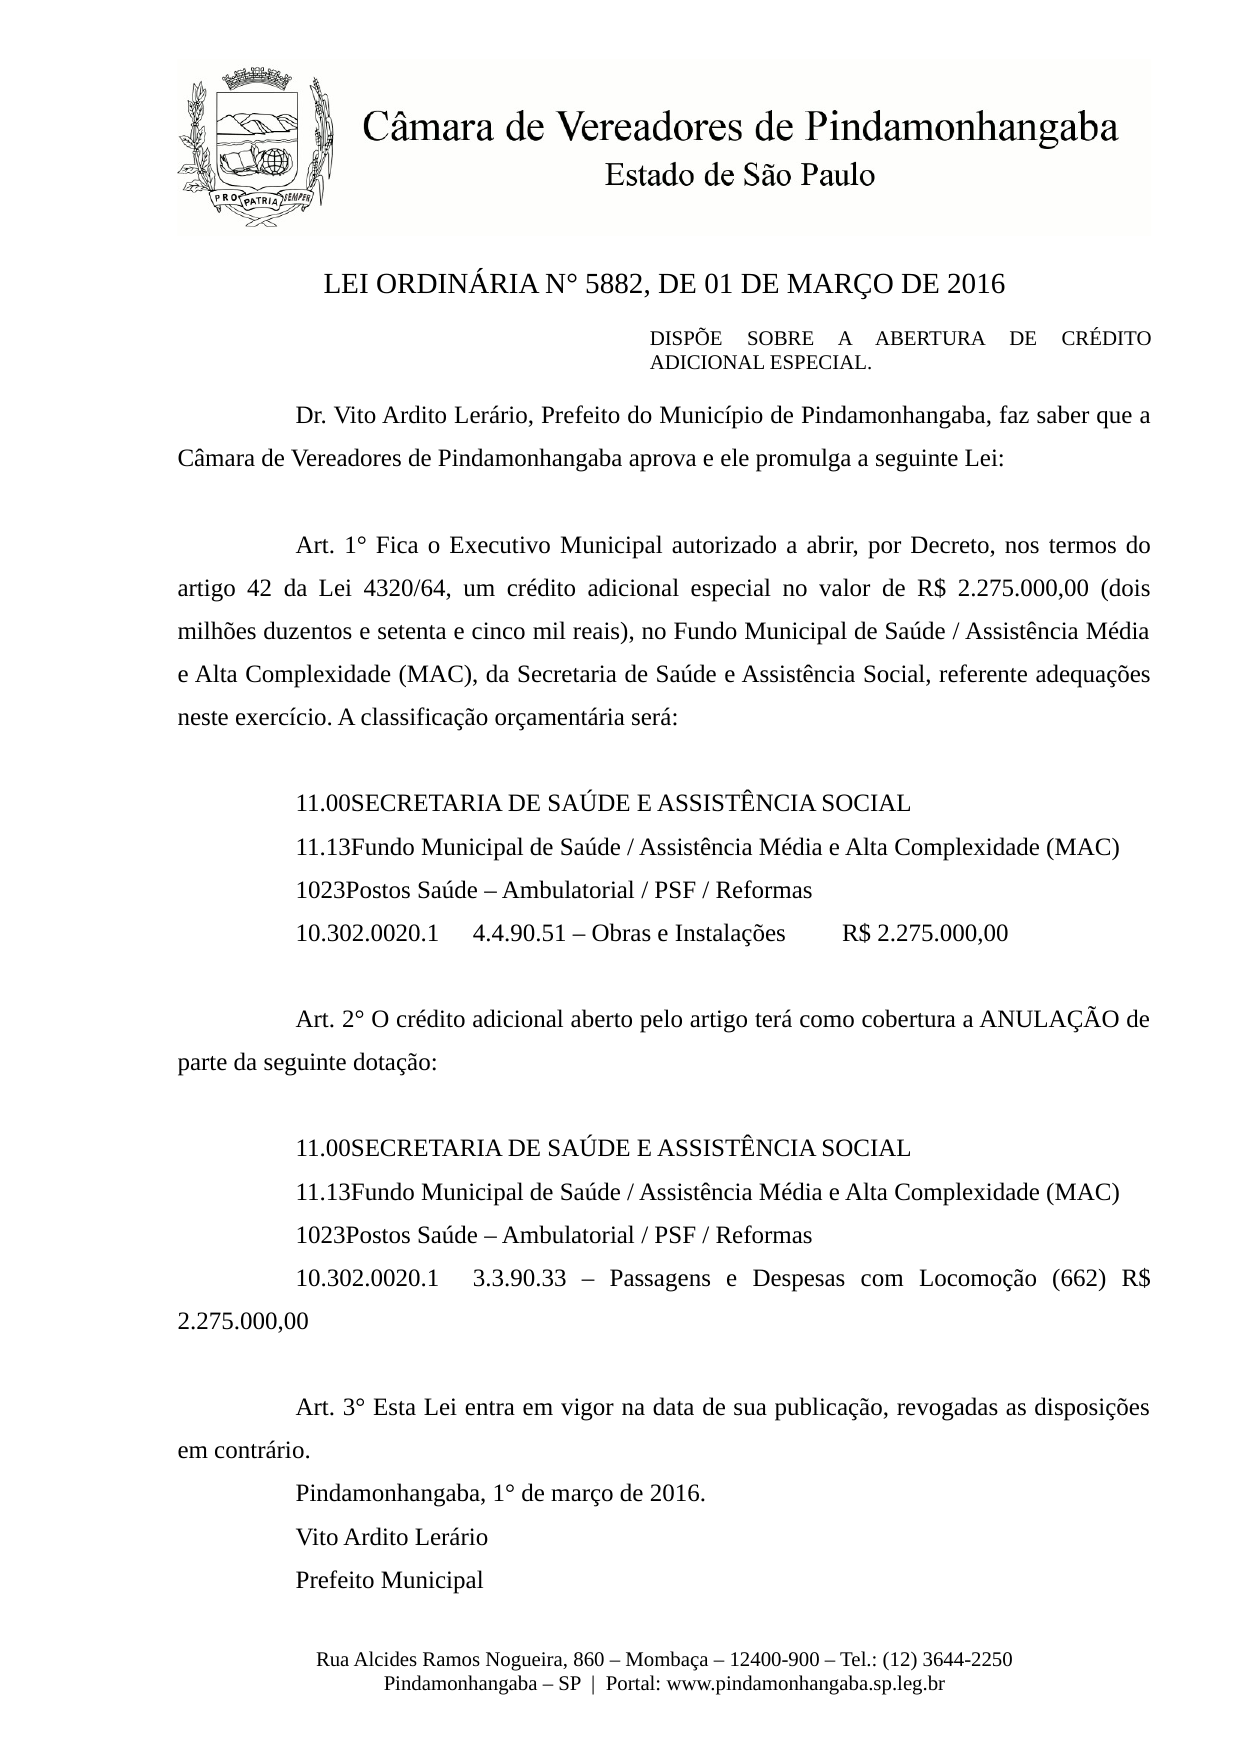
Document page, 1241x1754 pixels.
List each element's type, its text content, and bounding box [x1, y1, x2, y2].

text 11.13Fundo Municipal de Saúde / Assistência Média e Alta Complexidade (MAC) [177, 832, 1152, 860]
text Art. 1° Fica o Executivo Municipal autorizado a abrir, por Decreto, nos termos do artigo 42 da Lei 4320/64, um crédito adicional especial no valor de R$ 2.275.000,00 (dois milhões duzentos e setenta e cinco mil reais), no Fundo Municipal de Saúde / Assistência Média e Alta Complexidade (MAC), da Secretaria de Saúde e Assistência Social, referente adequações neste exercício. A classificação orçamentária será: [177, 530, 1152, 731]
text DISPÕE SOBRE A ABERTURA DE CRÉDITO ADICIONAL ESPECIAL. [649, 326, 1152, 374]
text Dr. Vito Ardito Lerário, Prefeito do Município de Pindamonhangaba, faz saber que a Câmara de Vereadores de Pindamonhangaba aprova e ele promulga a seguinte Lei: [177, 400, 1152, 472]
text 1023Postos Saúde – Ambulatorial / PSF / Reformas [177, 875, 1152, 903]
text Vito Ardito Lerário [177, 1522, 1152, 1550]
text Prefeito Municipal [177, 1565, 1152, 1593]
text 10.302.0020.1 4.4.90.51 – Obras e Instalações R$ 2.275.000,00 [177, 918, 1152, 947]
text 10.302.0020.1 3.3.90.33 – Passagens e Despesas com Locomoção (662) R$ 2.275.000,00 [177, 1263, 1152, 1335]
text LEI ORDINÁRIA N° 5882, de 01 de março de 2016 [177, 266, 1152, 299]
text Pindamonhangaba, 1° de março de 2016. [177, 1478, 1152, 1507]
text Art. 3° Esta Lei entra em vigor na data de sua publicação, revogadas as disposições em contrário. [177, 1392, 1152, 1464]
text 11.13Fundo Municipal de Saúde / Assistência Média e Alta Complexidade (MAC) [177, 1177, 1152, 1205]
picture [177, 59, 1152, 236]
text 11.00SECRETARIA DE SAÚDE E ASSISTÊNCIA SOCIAL [177, 1133, 1152, 1162]
text 11.00SECRETARIA DE SAÚDE E ASSISTÊNCIA SOCIAL [177, 788, 1152, 817]
text 1023Postos Saúde – Ambulatorial / PSF / Reformas [177, 1220, 1152, 1248]
text Art. 2° O crédito adicional aberto pelo artigo terá como cobertura a ANULAÇÃO de parte da seguinte dotação: [177, 1004, 1152, 1076]
